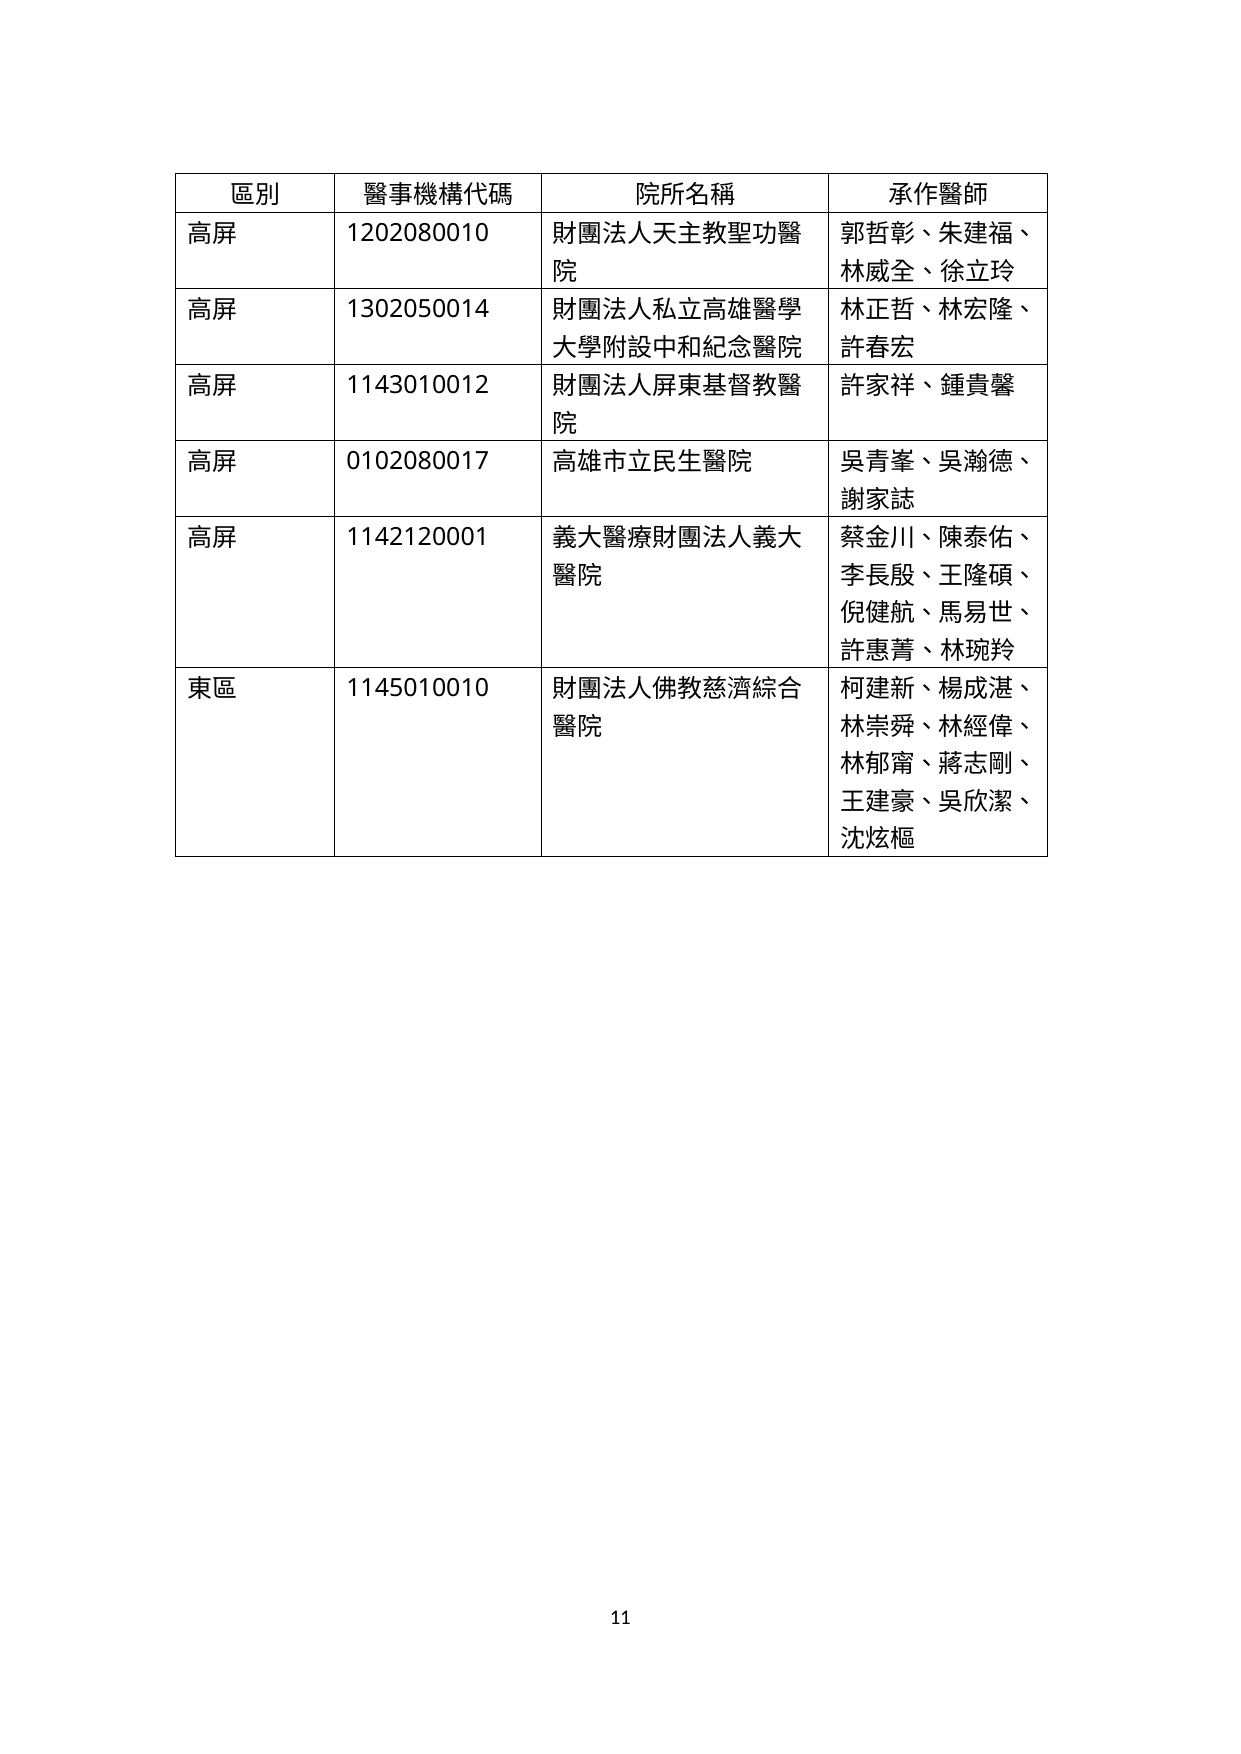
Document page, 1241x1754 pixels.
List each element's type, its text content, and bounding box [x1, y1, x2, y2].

table_cell 高屏 [176, 517, 334, 667]
table_header 院所名稱 [542, 174, 828, 212]
table_cell 郭哲彰、朱建福、林威全、徐立玲 [829, 213, 1047, 288]
table_cell 東區 [176, 668, 334, 856]
table_header 區別 [176, 174, 334, 212]
table_cell 義大醫療財團法人義大醫院 [542, 517, 828, 667]
table_cell 財團法人天主教聖功醫院 [542, 213, 828, 288]
table_cell 高雄市立民生醫院 [542, 441, 828, 516]
table_cell 1145010010 [335, 668, 541, 856]
table_cell 蔡金川、陳泰佑、李長殷、王隆碩、倪健航、馬易世、許惠菁、林琬羚 [829, 517, 1047, 667]
table_cell 財團法人私立高雄醫學大學附設中和紀念醫院 [542, 289, 828, 364]
table_cell 柯建新、楊成湛、林崇舜、林經偉、林郁甯、蔣志剛、王建豪、吳欣潔、沈炫樞 [829, 668, 1047, 856]
table_header 承作醫師 [829, 174, 1047, 212]
table_cell 1202080010 [335, 213, 541, 288]
table_cell 財團法人屏東基督教醫院 [542, 365, 828, 440]
table_cell 高屏 [176, 213, 334, 288]
table_cell 財團法人佛教慈濟綜合醫院 [542, 668, 828, 856]
table_cell 1142120001 [335, 517, 541, 667]
table_cell 1302050014 [335, 289, 541, 364]
table_cell 林正哲、林宏隆、許春宏 [829, 289, 1047, 364]
table_cell 高屏 [176, 365, 334, 440]
table_cell 吳青峯、吳瀚德、謝家誌 [829, 441, 1047, 516]
table_cell 許家祥、鍾貴馨 [829, 365, 1047, 440]
table_cell 0102080017 [335, 441, 541, 516]
table_cell 高屏 [176, 441, 334, 516]
table_header 醫事機構代碼 [335, 174, 541, 212]
table_cell 1143010012 [335, 365, 541, 440]
table_cell 高屏 [176, 289, 334, 364]
